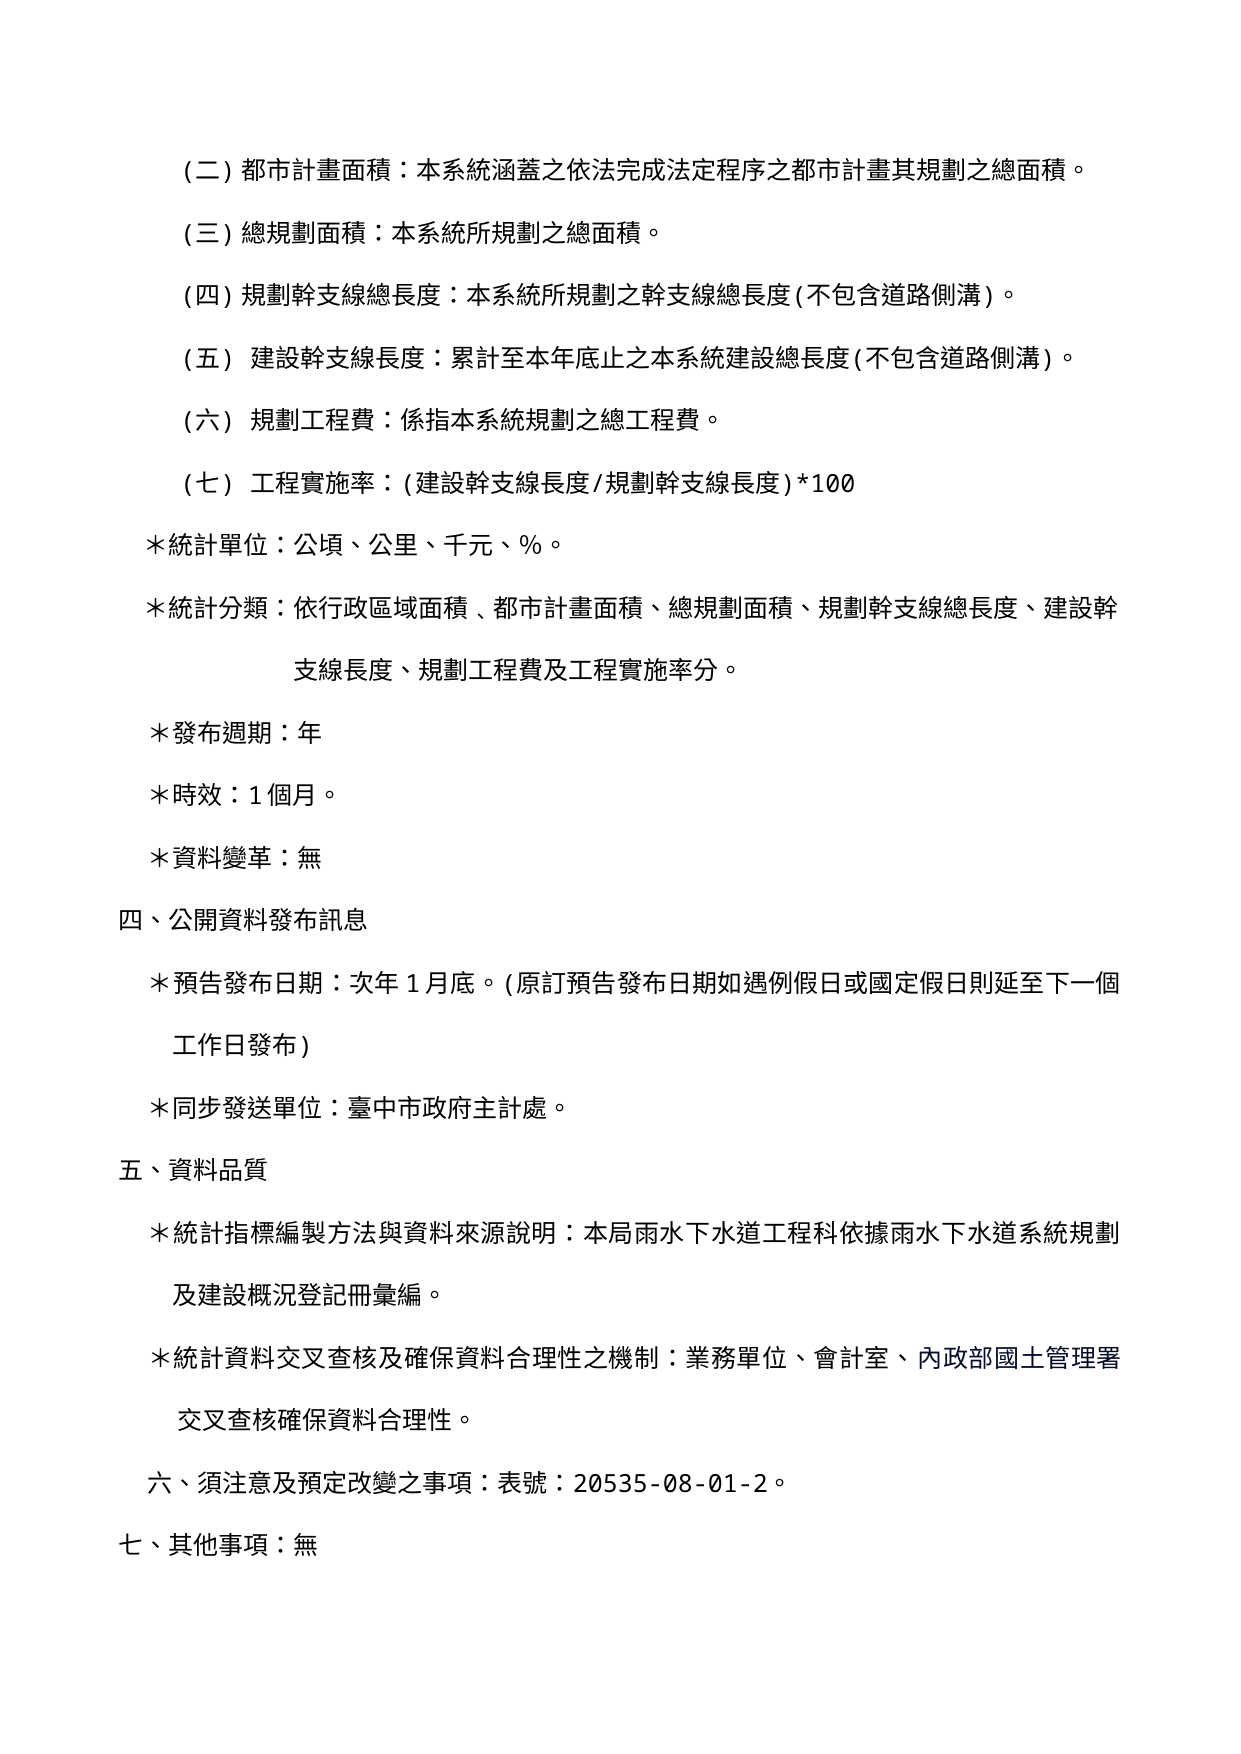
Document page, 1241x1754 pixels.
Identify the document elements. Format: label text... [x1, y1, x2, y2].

table_cell [1131, 190, 1240, 252]
table_cell (三) 總規劃面積：本系統所規劃之總面積。 [177, 190, 898, 252]
text ＊同步發送單位：臺中市政府主計處。 [118, 1064, 1122, 1127]
text ＊統計指標編製方法與資料來源說明：本局雨水下水道工程科依據雨水下水道系統規劃及建設概況登記冊彙編。 [148, 1189, 1122, 1314]
table_cell [898, 190, 906, 252]
table_cell [1131, 377, 1240, 439]
text 支線長度、規劃工程費及工程實施率分。 [168, 627, 1122, 689]
table_cell (四) 規劃幹支線總長度：本系統所規劃之幹支線總長度(不包含道路側溝)。 [177, 252, 1240, 314]
text ＊統計資料交叉查核及確保資料合理性之機制：業務單位、會計室、內政部國土管理署交叉查核確保資料合理性。 [148, 1314, 1122, 1439]
text ＊發布週期：年 [148, 689, 1122, 752]
text 五、資料品質 [118, 1127, 1122, 1189]
text ＊統計單位：公頃、公里、千元、％。 [118, 502, 1122, 564]
text 七、其他事項：無 [118, 1502, 1122, 1564]
table_cell (七) 工程實施率：(建設幹支線長度/規劃幹支線長度)*100 [177, 440, 1018, 502]
text ＊預告發布日期：次年1月底。(原訂預告發布日期如遇例假日或國定假日則延至下一個工作日發布) [148, 939, 1122, 1064]
text ＊統計分類：依行政區域面積﹑都市計畫面積、總規劃面積、規劃幹支線總長度、建設幹 [118, 564, 1122, 627]
table_cell (二) 都市計畫面積：本系統涵蓋之依法完成法定程序之都市計畫其規劃之總面積。 [177, 127, 1240, 189]
table_cell (五) 建設幹支線長度：累計至本年底止之本系統建設總長度(不包含道路側溝)。 [177, 315, 1240, 377]
table_cell [1018, 440, 1131, 502]
text 六、須注意及預定改變之事項：表號：20535-08-01-2。 [118, 1439, 1122, 1502]
table_cell [1131, 440, 1240, 502]
text 四、公開資料發布訊息 [118, 877, 1122, 939]
text ＊資料變革：無 [147, 814, 1122, 877]
table_cell [906, 377, 1018, 439]
table_cell [1018, 377, 1131, 439]
text ＊時效：1個月。 [118, 752, 1122, 814]
table_cell [1018, 190, 1131, 252]
table_cell [906, 190, 1018, 252]
table_cell (六) 規劃工程費：係指本系統規劃之總工程費。 [177, 377, 906, 439]
